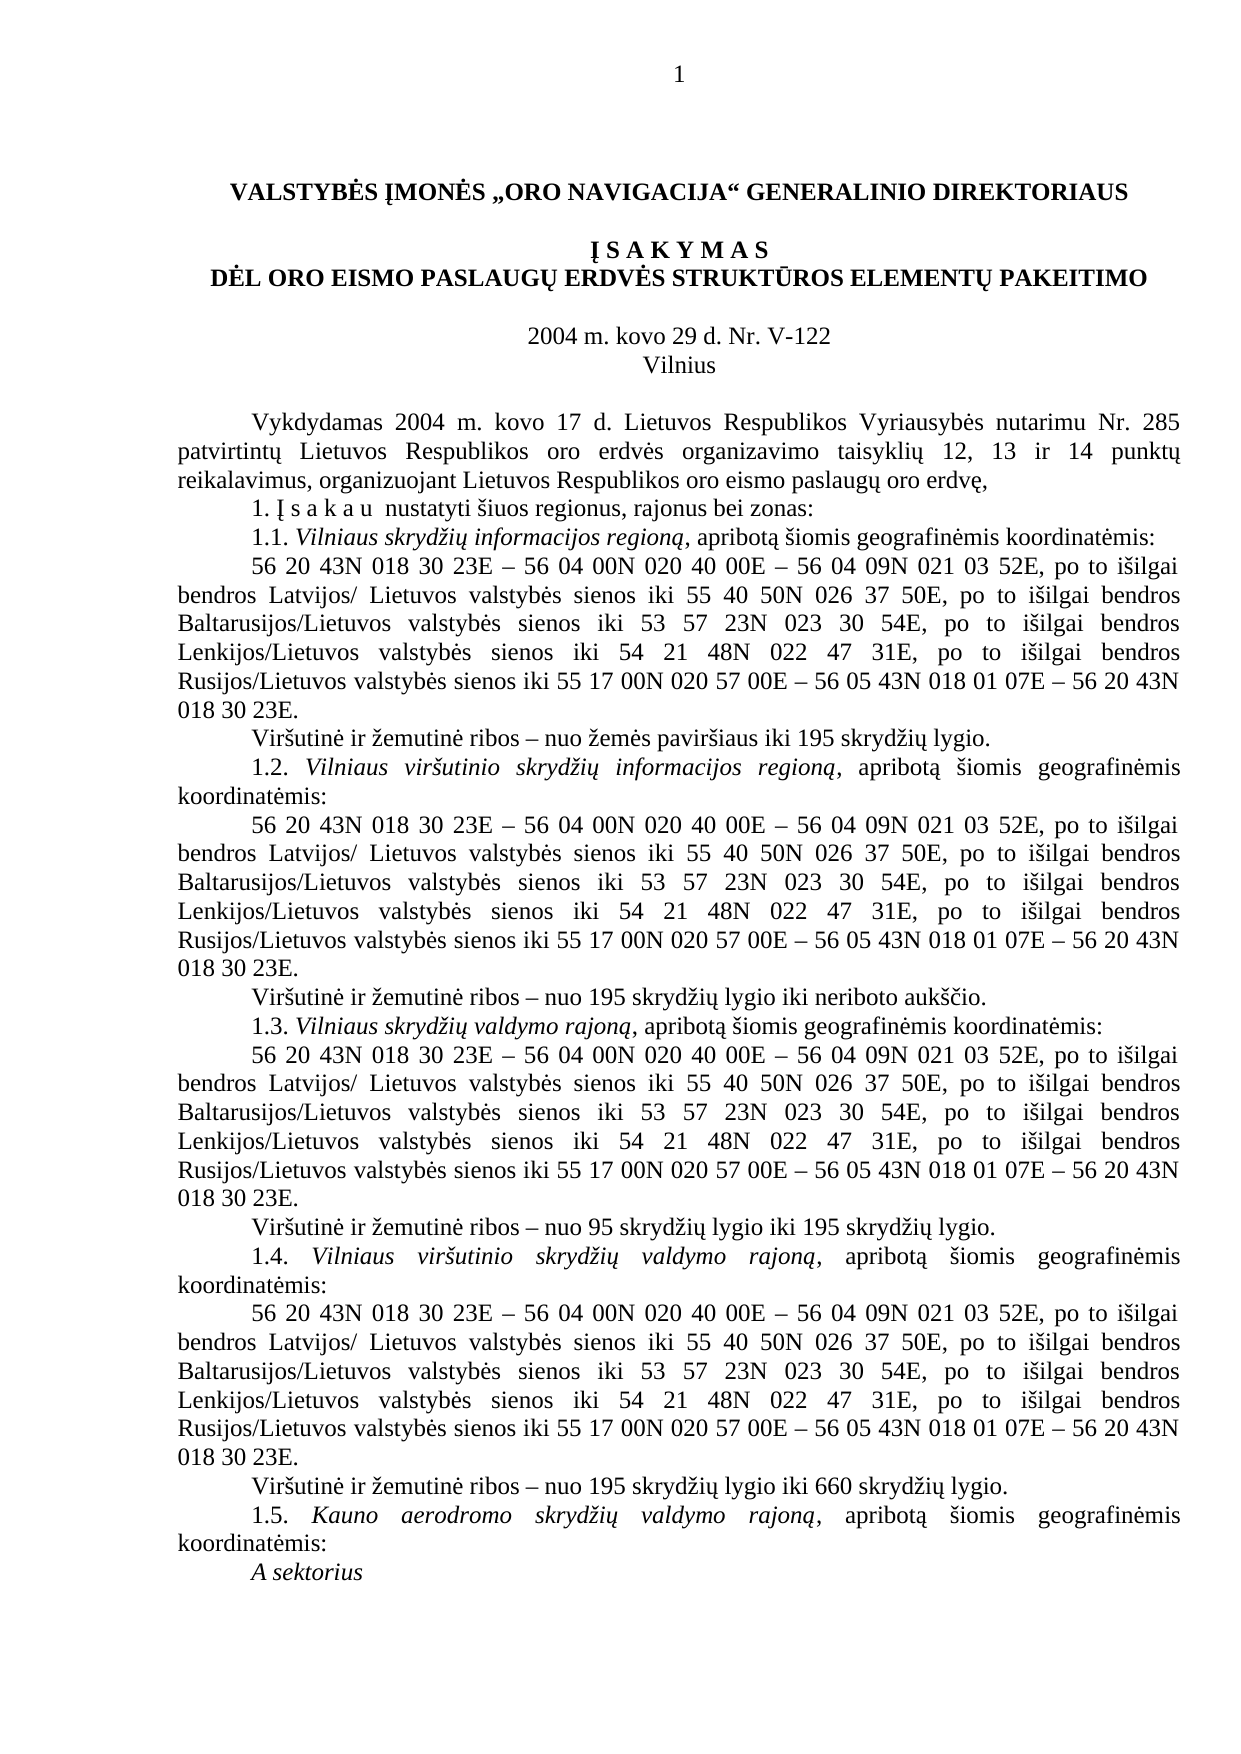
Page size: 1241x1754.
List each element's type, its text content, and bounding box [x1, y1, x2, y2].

text 1.2. Vilniaus viršutinio skrydžių informacijos regioną, apribotą šiomis geografinėmis koordinatėmis: [177, 752, 1181, 810]
text 56 20 43N 018 30 23E – 56 04 00N 020 40 00E – 56 04 09N 021 03 52E, po to išilgai bendros Latvijos/ Lietuvos valstybės sienos iki 55 40 50N 026 37 50E, po to išilgai bendros Baltarusijos/Lietuvos valstybės sienos iki 53 57 23N 023 30 54E, po to išilgai bendros Lenkijos/Lietuvos valstybės sienos iki 54 21 48N 022 47 31E, po to išilgai bendros Rusijos/Lietuvos valstybės sienos iki 55 17 00N 020 57 00E – 56 05 43N 018 01 07E – 56 20 43N 018 30 23E. [177, 1298, 1181, 1471]
text 1. Įsakau nustatyti šiuos regionus, rajonus bei zonas: [177, 493, 1181, 522]
text 56 20 43N 018 30 23E – 56 04 00N 020 40 00E – 56 04 09N 021 03 52E, po to išilgai bendros Latvijos/ Lietuvos valstybės sienos iki 55 40 50N 026 37 50E, po to išilgai bendros Baltarusijos/Lietuvos valstybės sienos iki 53 57 23N 023 30 54E, po to išilgai bendros Lenkijos/Lietuvos valstybės sienos iki 54 21 48N 022 47 31E, po to išilgai bendros Rusijos/Lietuvos valstybės sienos iki 55 17 00N 020 57 00E – 56 05 43N 018 01 07E – 56 20 43N 018 30 23E. [177, 551, 1181, 723]
text 56 20 43N 018 30 23E – 56 04 00N 020 40 00E – 56 04 09N 021 03 52E, po to išilgai bendros Latvijos/ Lietuvos valstybės sienos iki 55 40 50N 026 37 50E, po to išilgai bendros Baltarusijos/Lietuvos valstybės sienos iki 53 57 23N 023 30 54E, po to išilgai bendros Lenkijos/Lietuvos valstybės sienos iki 54 21 48N 022 47 31E, po to išilgai bendros Rusijos/Lietuvos valstybės sienos iki 55 17 00N 020 57 00E – 56 05 43N 018 01 07E – 56 20 43N 018 30 23E. [177, 810, 1181, 982]
text 1.4. Vilniaus viršutinio skrydžių valdymo rajoną, apribotą šiomis geografinėmis koordinatėmis: [177, 1241, 1181, 1298]
text 1.1. Vilniaus skrydžių informacijos regioną, apribotą šiomis geografinėmis koordinatėmis: [177, 522, 1181, 551]
text 2004 m. kovo 29 d. Nr. V-122 [177, 321, 1181, 350]
text Viršutinė ir žemutinė ribos – nuo žemės paviršiaus iki 195 skrydžių lygio. [177, 723, 1181, 752]
text 1.3. Vilniaus skrydžių valdymo rajoną, apribotą šiomis geografinėmis koordinatėmis: [177, 1011, 1181, 1040]
text DĖL ORO EISMO PASLAUGŲ ERDVĖS STRUKTŪROS ELEMENTŲ PAKEITIMO [177, 263, 1181, 292]
text Viršutinė ir žemutinė ribos – nuo 195 skrydžių lygio iki neriboto aukščio. [177, 982, 1181, 1011]
text 56 20 43N 018 30 23E – 56 04 00N 020 40 00E – 56 04 09N 021 03 52E, po to išilgai bendros Latvijos/ Lietuvos valstybės sienos iki 55 40 50N 026 37 50E, po to išilgai bendros Baltarusijos/Lietuvos valstybės sienos iki 53 57 23N 023 30 54E, po to išilgai bendros Lenkijos/Lietuvos valstybės sienos iki 54 21 48N 022 47 31E, po to išilgai bendros Rusijos/Lietuvos valstybės sienos iki 55 17 00N 020 57 00E – 56 05 43N 018 01 07E – 56 20 43N 018 30 23E. [177, 1040, 1181, 1212]
text Vykdydamas 2004 m. kovo 17 d. Lietuvos Respublikos Vyriausybės nutarimu Nr. 285 patvirtintų Lietuvos Respublikos oro erdvės organizavimo taisyklių 12, 13 ir 14 punktų reikalavimus, organizuojant Lietuvos Respublikos oro eismo paslaugų oro erdvę, [177, 407, 1181, 493]
text Viršutinė ir žemutinė ribos – nuo 195 skrydžių lygio iki 660 skrydžių lygio. [177, 1471, 1181, 1500]
text Vilnius [177, 350, 1181, 378]
text Viršutinė ir žemutinė ribos – nuo 95 skrydžių lygio iki 195 skrydžių lygio. [177, 1212, 1181, 1241]
text 1.5. Kauno aerodromo skrydžių valdymo rajoną, apribotą šiomis geografinėmis koordinatėmis: [177, 1500, 1181, 1557]
text A sektorius [177, 1557, 1181, 1586]
text VALSTYBĖS ĮMONĖS „ORO NAVIGACIJA“ GENERALINIO DIREKTORIAUS [177, 177, 1181, 206]
text Į S A K Y M A S [177, 235, 1181, 263]
